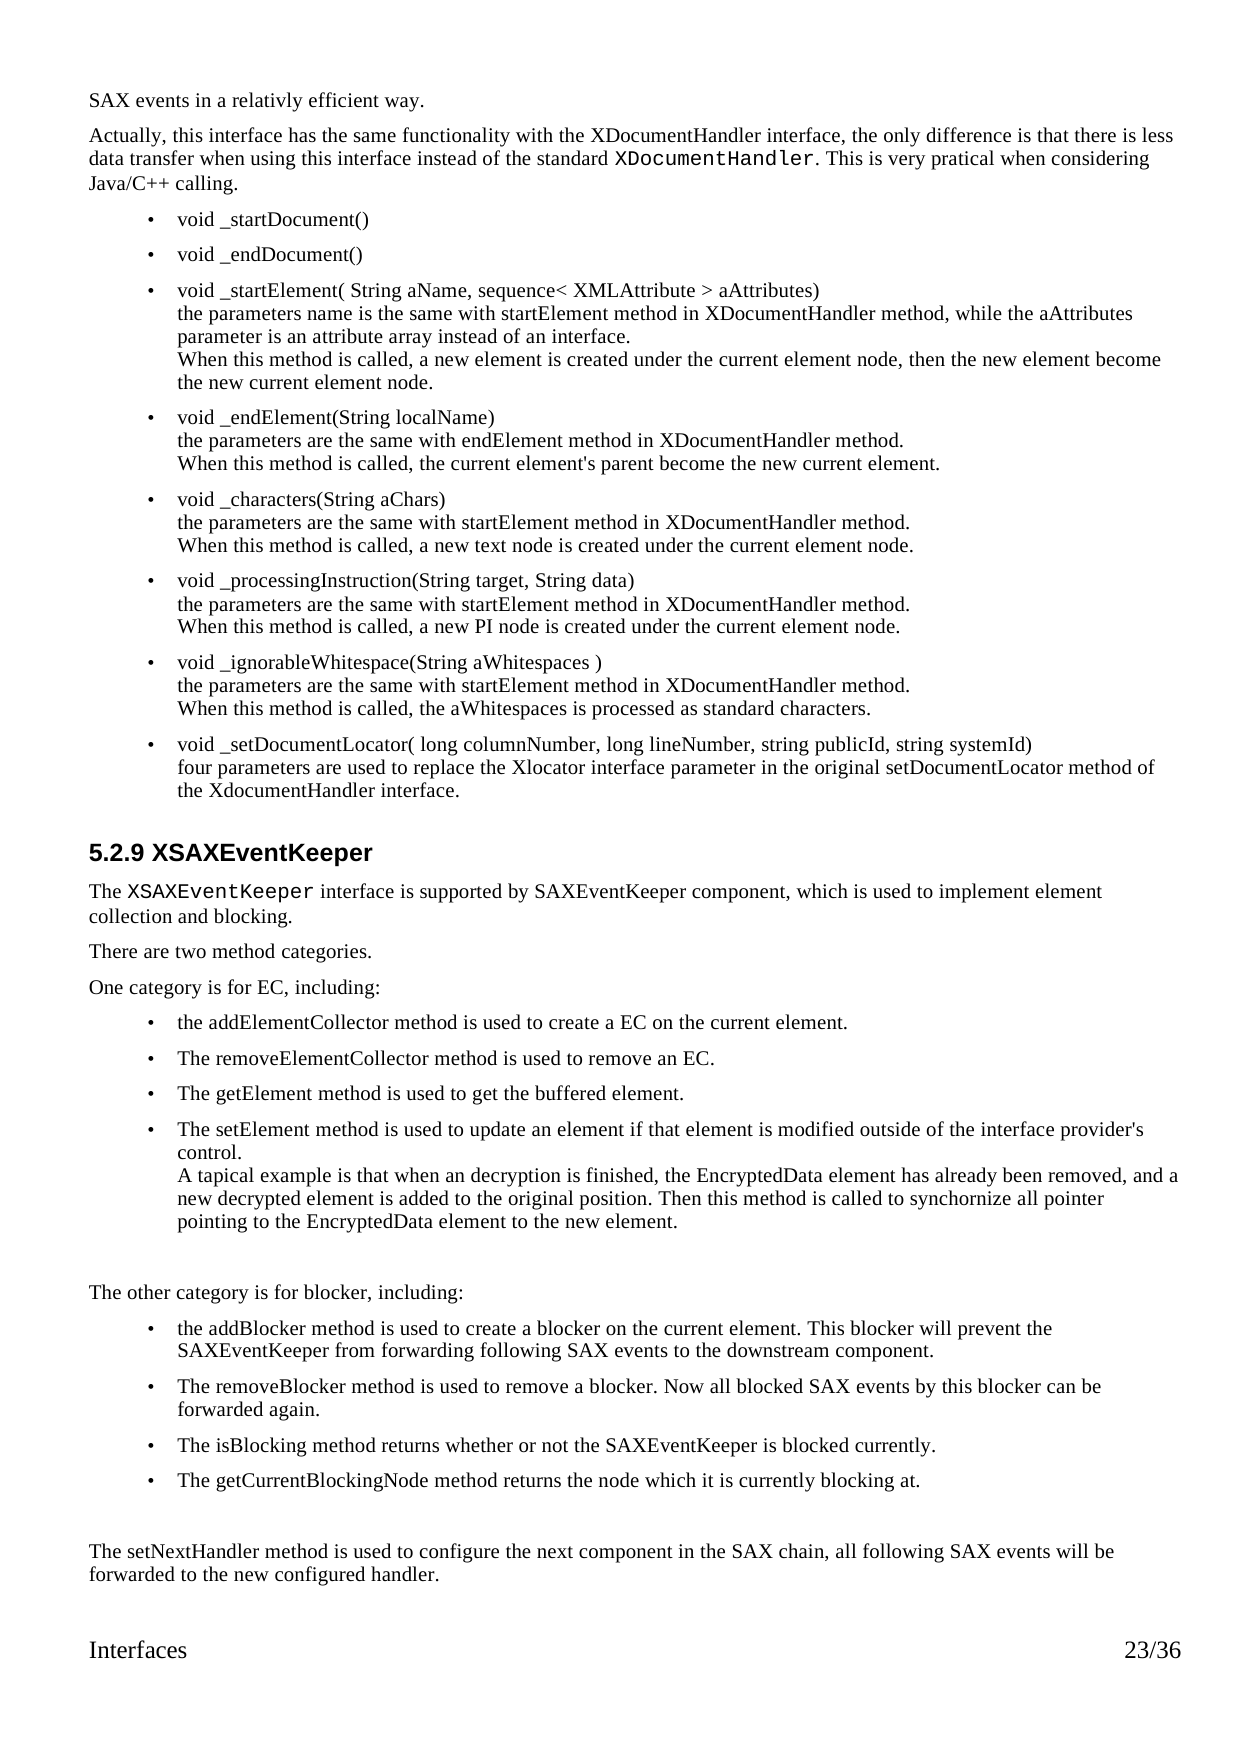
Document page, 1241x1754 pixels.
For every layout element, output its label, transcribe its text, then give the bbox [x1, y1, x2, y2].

text The XSAXEventKeeper interface is supported by SAXEventKeeper component, which is used to implement element collection and blocking. [88, 879, 1181, 928]
text The setNextHandler method is used to configure the next component in the SAX chain, all following SAX events will be forwarded to the new configured handler. [88, 1540, 1181, 1586]
text The other category is for blocker, including: [88, 1281, 1181, 1304]
list void _ignorableWhitespace(String aWhitespaces ) the parameters are the same with startElement method in XDocumentHandler method. When this method is called, the aWhitespaces is processed as standard characters. [148, 651, 1181, 720]
list The getElement method is used to get the buffered element. [148, 1082, 1181, 1105]
list void _processingInstruction(String target, String data) the parameters are the same with startElement method in XDocumentHandler method. When this method is called, a new PI node is created under the current element node. [148, 569, 1181, 638]
list void _endDocument() [148, 243, 1181, 266]
list The setElement method is used to update an element if that element is modified outside of the interface provider's control. A tapical example is that when an decryption is finished, the EncryptedData element has already been removed, and a new decrypted element is added to the original position. Then this method is called to synchornize all pointer pointing to the EncryptedData element to the new element. [148, 1118, 1181, 1233]
text One category is for EC, including: [88, 976, 1181, 999]
text Actually, this interface has the same functionality with the XDocumentHandler interface, the only difference is that there is less data transfer when using this interface instead of the standard XDocumentHandler. This is very pratical when considering Java/C++ calling. [88, 124, 1181, 195]
text There are two method categories. [88, 940, 1181, 963]
list The isBlocking method returns whether or not the SAXEventKeeper is blocked currently. [148, 1433, 1181, 1456]
subtitle XSAXEventKeeper [88, 839, 1181, 867]
list The removeBlocker method is used to remove a blocker. Now all blocked SAX events by this blocker can be forwarded again. [148, 1375, 1181, 1421]
text SAX events in a relativly efficient way. [88, 88, 1181, 112]
list The getCurrentBlockingNode method returns the node which it is currently blocking at. [148, 1469, 1181, 1492]
list void _characters(String aChars) the parameters are the same with startElement method in XDocumentHandler method. When this method is called, a new text node is created under the current element node. [148, 488, 1181, 557]
list void _startDocument() [148, 208, 1181, 231]
list void _setDocumentLocator( long columnNumber, long lineNumber, string publicId, string systemId) four parameters are used to replace the Xlocator interface parameter in the original setDocumentLocator method of the XdocumentHandler interface. [148, 732, 1181, 802]
list the addBlocker method is used to create a blocker on the current element. This blocker will prevent the SAXEventKeeper from forwarding following SAX events to the downstream component. [148, 1316, 1181, 1362]
list the addElementCollector method is used to create a EC on the current element. [148, 1011, 1181, 1034]
list void _endElement(String localName) the parameters are the same with endElement method in XDocumentHandler method. When this method is called, the current element's parent become the new current element. [148, 406, 1181, 475]
list The removeElementCollector method is used to remove an EC. [148, 1047, 1181, 1070]
list void _startElement( String aName, sequence< XMLAttribute > aAttributes) the parameters name is the same with startElement method in XDocumentHandler method, while the aAttributes parameter is an attribute array instead of an interface. When this method is called, a new element is created under the current element node, then the new element become the new current element node. [148, 279, 1181, 394]
